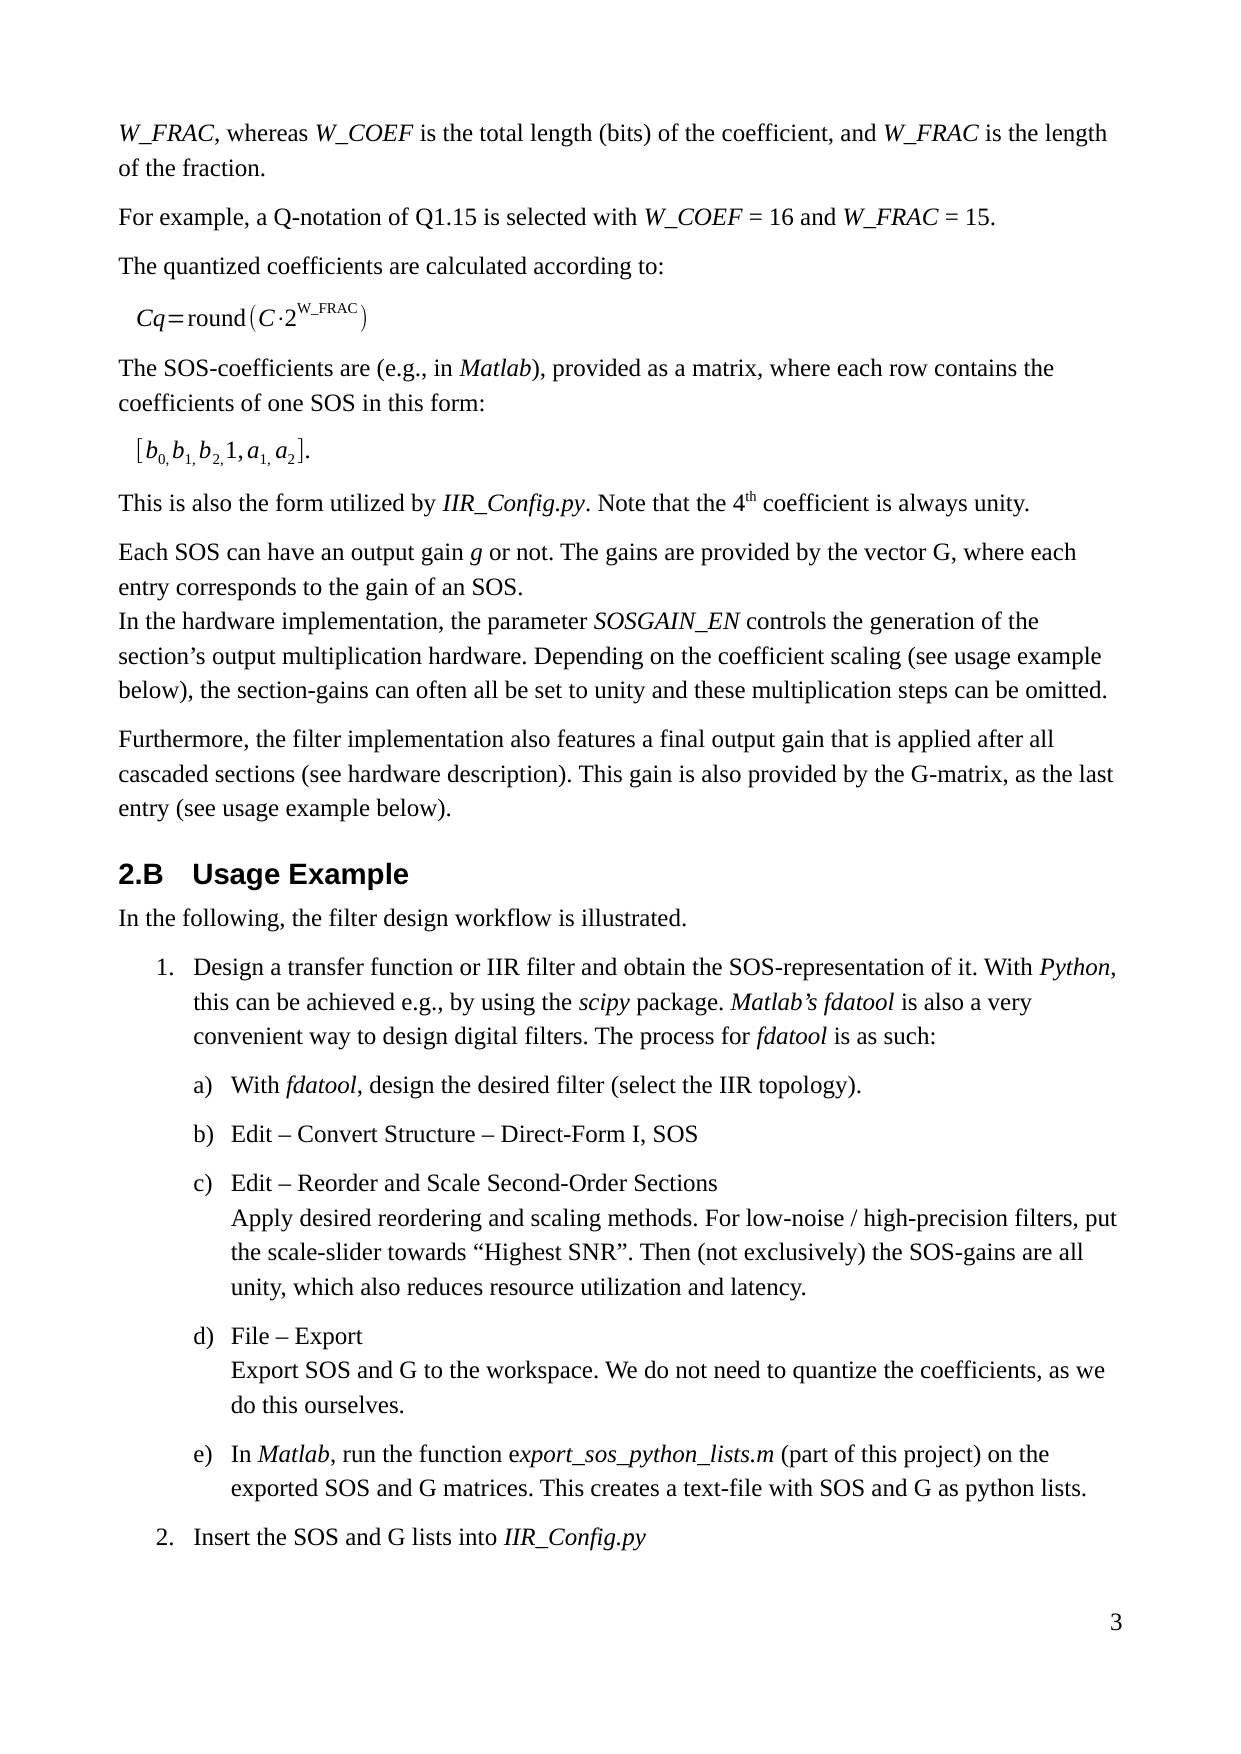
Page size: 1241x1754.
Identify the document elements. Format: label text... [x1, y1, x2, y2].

list File – Export Export SOS and G to the workspace. We do not need to quantize the coefficients, as we do this ourselves. [193, 1321, 1122, 1419]
text The SOS-coefficients are (e.g., in Matlab), provided as a matrix, where each row contains the coefficients of one SOS in this form: [118, 353, 1122, 416]
text The quantized coefficients are calculated according to: [118, 251, 1122, 279]
subtitle Usage Example [118, 857, 1122, 891]
list In Matlab, run the function export_sos_python_lists.m (part of this project) on the exported SOS and G matrices. This creates a text-file with SOS and G as python lists. [193, 1439, 1122, 1502]
text For example, a Q-notation of Q1.15 is selected with W_COEF = 16 and W_FRAC = 15. [118, 202, 1122, 230]
text This is also the form utilized by IIR_Config.py. Note that the 4th coefficient is always unity. [118, 488, 1122, 517]
text Each SOS can have an output gain g or not. The gains are provided by the vector G, where each entry corresponds to the gain of an SOS. In the hardware implementation, the parameter SOSGAIN_EN controls the generation of the section’s output multiplication hardware. Depending on the coefficient scaling (see usage example below), the section-gains can often all be set to unity and these multiplication steps can be omitted. [118, 537, 1122, 704]
list Edit – Convert Structure – Direct-Form I, SOS [193, 1119, 1122, 1148]
list Insert the SOS and G lists into IIR_Config.py [156, 1522, 1122, 1551]
list Edit – Reorder and Scale Second-Order Sections Apply desired reordering and scaling methods. For low-noise / high-precision filters, put the scale-slider towards “Highest SNR”. Then (not exclusively) the SOS-gains are all unity, which also reduces resource utilization and latency. [193, 1168, 1122, 1301]
text In the following, the filter design workflow is illustrated. [118, 903, 1122, 932]
text W_FRAC, whereas W_COEF is the total length (bits) of the coefficient, and W_FRAC is the length of the fraction. [118, 118, 1122, 181]
list Design a transfer function or IIR filter and obtain the SOS-representation of it. With Python, this can be achieved e.g., by using the scipy package. Matlab’s fdatool is also a very convenient way to design digital filters. The process for fdatool is as such: [156, 952, 1122, 1050]
text Furthermore, the filter implementation also features a final output gain that is applied after all cascaded sections (see hardware description). This gain is also provided by the G-matrix, as the last entry (see usage example below). [118, 724, 1122, 822]
list With fdatool, design the desired filter (select the IIR topology). [193, 1070, 1122, 1099]
